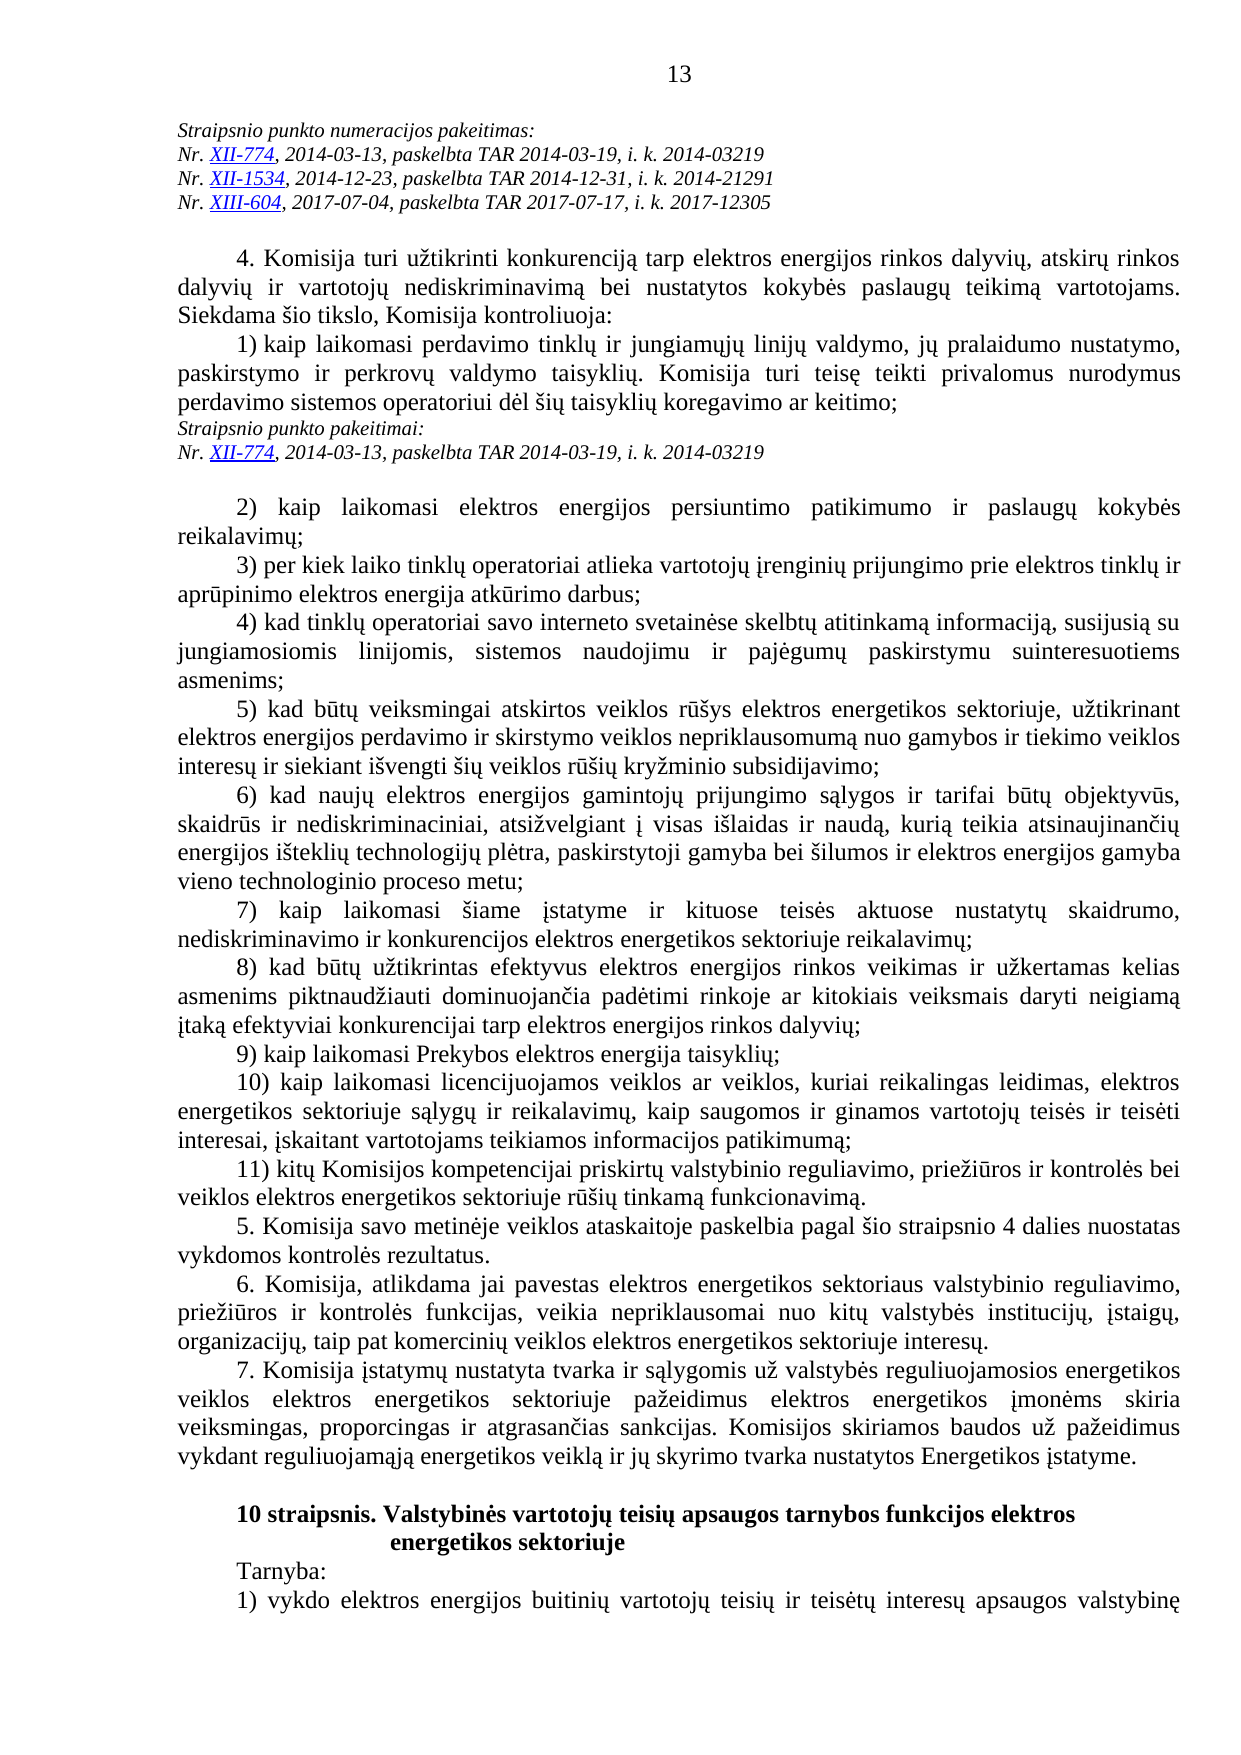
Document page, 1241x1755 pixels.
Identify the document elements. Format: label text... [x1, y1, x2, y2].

text Tarnyba: [177, 1556, 1181, 1585]
text 7. Komisija įstatymų nustatyta tvarka ir sąlygomis už valstybės reguliuojamosios energetikos veiklos elektros energetikos sektoriuje pažeidimus elektros energetikos įmonėms skiria veiksmingas, proporcingas ir atgrasančias sankcijas. Komisijos skiriamos baudos už pažeidimus vykdant reguliuojamąją energetikos veiklą ir jų skyrimo tvarka nustatytos Energetikos įstatyme. [177, 1355, 1181, 1470]
text 5. Komisija savo metinėje veiklos ataskaitoje paskelbia pagal šio straipsnio 4 dalies nuostatas vykdomos kontrolės rezultatus. [177, 1211, 1181, 1269]
text 1) kaip laikomasi perdavimo tinklų ir jungiamųjų linijų valdymo, jų pralaidumo nustatymo, paskirstymo ir perkrovų valdymo taisyklių. Komisija turi teisę teikti privalomus nurodymus perdavimo sistemos operatoriui dėl šių taisyklių koregavimo ar keitimo; [177, 329, 1181, 416]
text Nr. XII-1534, 2014-12-23, paskelbta TAR 2014-12-31, i. k. 2014-21291 [177, 166, 1181, 190]
text Nr. XIII-604, 2017-07-04, paskelbta TAR 2017-07-17, i. k. 2017-12305 [177, 190, 1181, 214]
text 7) kaip laikomasi šiame įstatyme ir kituose teisės aktuose nustatytų skaidrumo, nediskriminavimo ir konkurencijos elektros energetikos sektoriuje reikalavimų; [177, 895, 1181, 952]
text 10) kaip laikomasi licencijuojamos veiklos ar veiklos, kuriai reikalingas leidimas, elektros energetikos sektoriuje sąlygų ir reikalavimų, kaip saugomos ir ginamos vartotojų teisės ir teisėti interesai, įskaitant vartotojams teikiamos informacijos patikimumą; [177, 1067, 1181, 1154]
text 11) kitų Komisijos kompetencijai priskirtų valstybinio reguliavimo, priežiūros ir kontrolės bei veiklos elektros energetikos sektoriuje rūšių tinkamą funkcionavimą. [177, 1154, 1181, 1211]
text 9) kaip laikomasi Prekybos elektros energija taisyklių; [177, 1039, 1181, 1067]
text 8) kad būtų užtikrintas efektyvus elektros energijos rinkos veikimas ir užkertamas kelias asmenims piktnaudžiauti dominuojančia padėtimi rinkoje ar kitokiais veiksmais daryti neigiamą įtaką efektyviai konkurencijai tarp elektros energijos rinkos dalyvių; [177, 952, 1181, 1039]
text Nr. XII-774, 2014-03-13, paskelbta TAR 2014-03-19, i. k. 2014-03219 [177, 142, 1181, 166]
text 5) kad būtų veiksmingai atskirtos veiklos rūšys elektros energetikos sektoriuje, užtikrinant elektros energijos perdavimo ir skirstymo veiklos nepriklausomumą nuo gamybos ir tiekimo veiklos interesų ir siekiant išvengti šių veiklos rūšių kryžminio subsidijavimo; [177, 694, 1181, 780]
text 10 straipsnis. Valstybinės vartotojų teisių apsaugos tarnybos funkcijos elektros energetikos sektoriuje [236, 1499, 1181, 1556]
text 6. Komisija, atlikdama jai pavestas elektros energetikos sektoriaus valstybinio reguliavimo, priežiūros ir kontrolės funkcijas, veikia nepriklausomai nuo kitų valstybės institucijų, įstaigų, organizacijų, taip pat komercinių veiklos elektros energetikos sektoriuje interesų. [177, 1269, 1181, 1355]
text 1) vykdo elektros energijos buitinių vartotojų teisių ir teisėtų interesų apsaugos valstybinę [177, 1585, 1181, 1614]
text Straipsnio punkto pakeitimai: [177, 416, 1181, 440]
text 4. Komisija turi užtikrinti konkurenciją tarp elektros energijos rinkos dalyvių, atskirų rinkos dalyvių ir vartotojų nediskriminavimą bei nustatytos kokybės paslaugų teikimą vartotojams. Siekdama šio tikslo, Komisija kontroliuoja: [177, 243, 1181, 329]
text 2) kaip laikomasi elektros energijos persiuntimo patikimumo ir paslaugų kokybės reikalavimų; [177, 492, 1181, 550]
text Straipsnio punkto numeracijos pakeitimas: [177, 118, 1181, 142]
text 3) per kiek laiko tinklų operatoriai atlieka vartotojų įrenginių prijungimo prie elektros tinklų ir aprūpinimo elektros energija atkūrimo darbus; [177, 550, 1181, 607]
text Nr. XII-774, 2014-03-13, paskelbta TAR 2014-03-19, i. k. 2014-03219 [177, 440, 1181, 464]
text 4) kad tinklų operatoriai savo interneto svetainėse skelbtų atitinkamą informaciją, susijusią su jungiamosiomis linijomis, sistemos naudojimu ir pajėgumų paskirstymu suinteresuotiems asmenims; [177, 607, 1181, 694]
text 6) kad naujų elektros energijos gamintojų prijungimo sąlygos ir tarifai būtų objektyvūs, skaidrūs ir nediskriminaciniai, atsižvelgiant į visas išlaidas ir naudą, kurią teikia atsinaujinančių energijos išteklių technologijų plėtra, paskirstytoji gamyba bei šilumos ir elektros energijos gamyba vieno technologinio proceso metu; [177, 780, 1181, 895]
